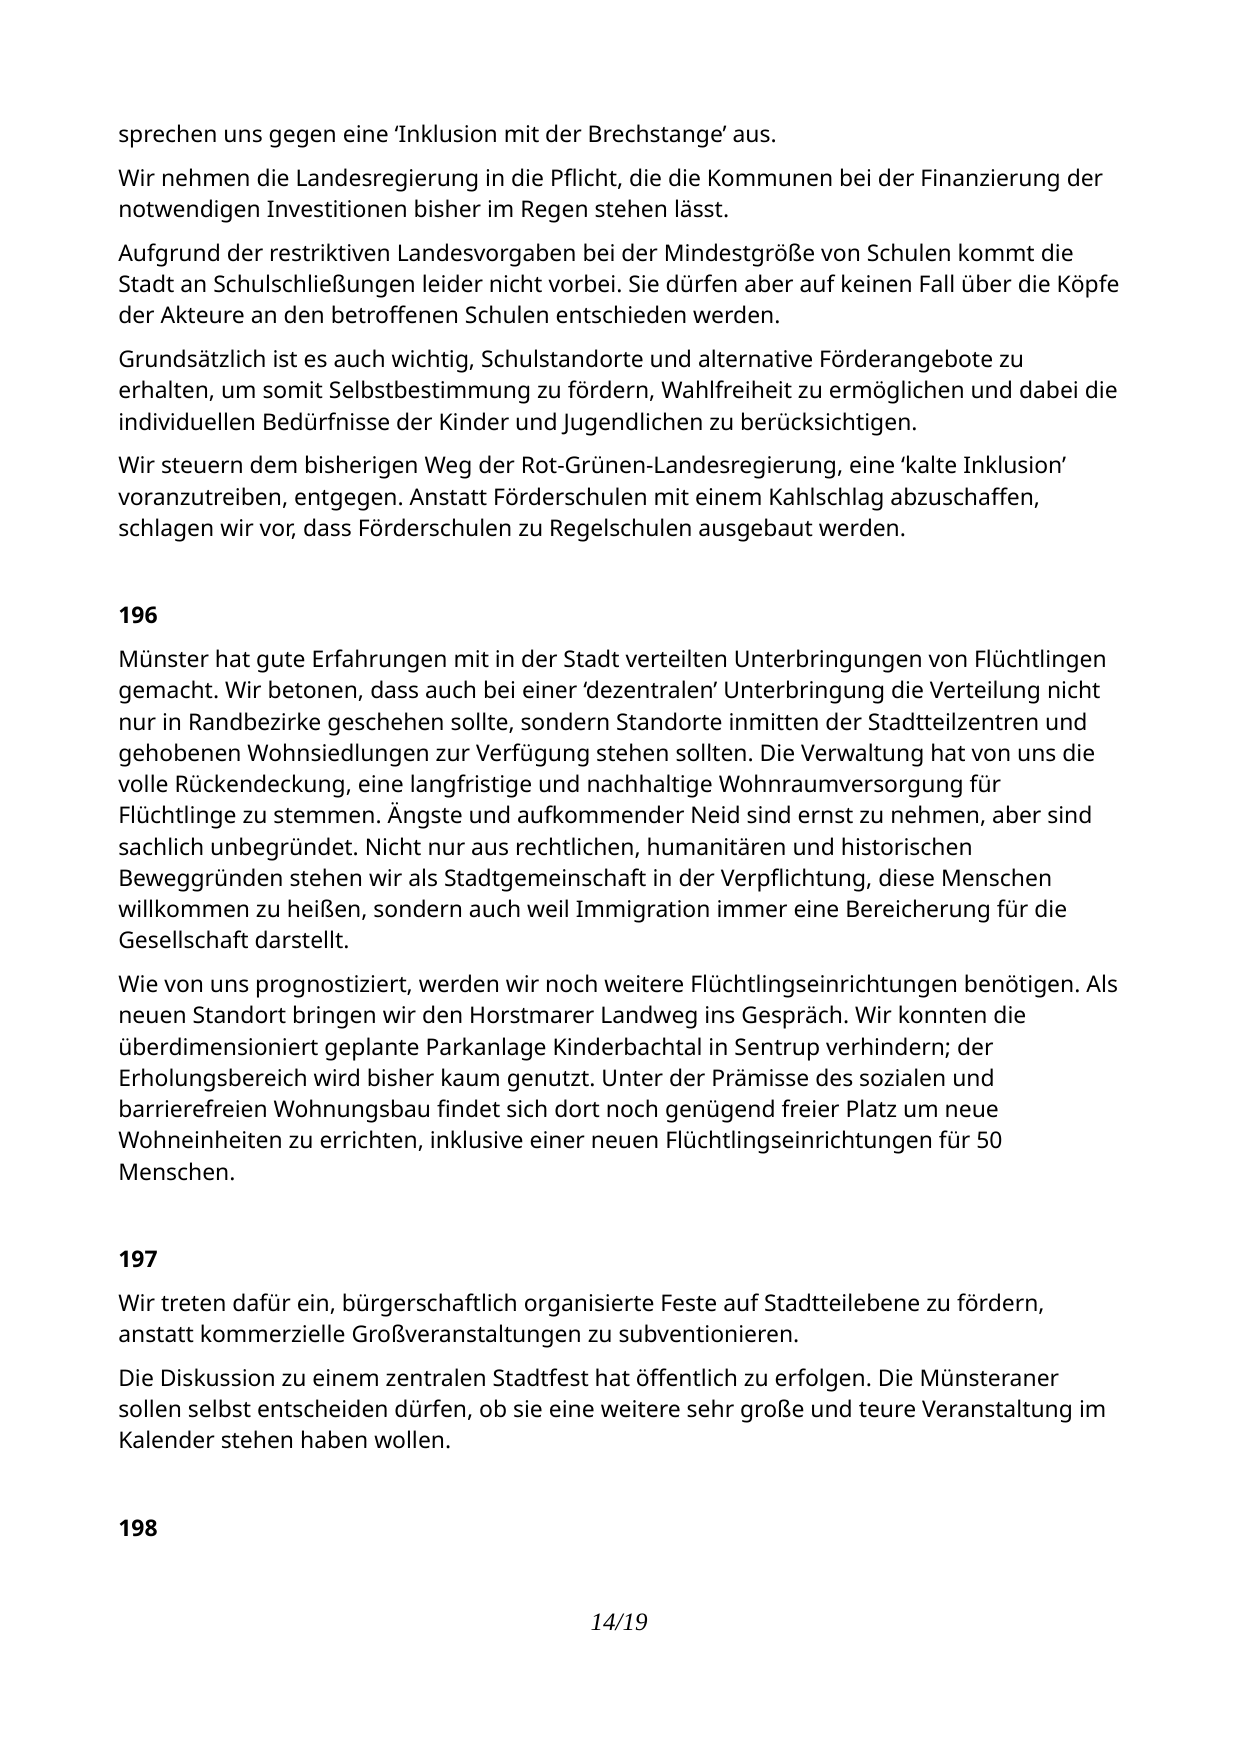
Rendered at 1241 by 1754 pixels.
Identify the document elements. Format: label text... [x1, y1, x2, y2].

text 198 [118, 1512, 1122, 1543]
text Wir treten dafür ein, bürgerschaftlich organisierte Feste auf Stadtteilebene zu fördern, anstatt kommerzielle Großveranstaltungen zu subventionieren. [118, 1287, 1122, 1349]
text Die Diskussion zu einem zentralen Stadtfest hat öffentlich zu erfolgen. Die Münsteraner sollen selbst entscheiden dürfen, ob sie eine weitere sehr große und teure Veranstaltung im Kalender stehen haben wollen. [118, 1362, 1122, 1456]
text Wir steuern dem bisherigen Weg der Rot-Grünen-Landesregierung, eine ‘kalte Inklusion’ voranzutreiben, entgegen. Anstatt Förderschulen mit einem Kahlschlag abzuschaffen, schlagen wir vor, dass Förderschulen zu Regelschulen ausgebaut werden. [118, 449, 1122, 543]
text Wie von uns prognostiziert, werden wir noch weitere Flüchtlingseinrichtungen benötigen. Als neuen Standort bringen wir den Horstmarer Landweg ins Gespräch. Wir konnten die überdimensioniert geplante Parkanlage Kinderbachtal in Sentrup verhindern; der Erholungsbereich wird bisher kaum genutzt. Unter der Prämisse des sozialen und barrierefreien Wohnungsbau findet sich dort noch genügend freier Platz um neue Wohneinheiten zu errichten, inklusive einer neuen Flüchtlingseinrichtungen für 50 Menschen. [118, 968, 1122, 1187]
text Grundsätzlich ist es auch wichtig, Schulstandorte und alternative Förderangebote zu erhalten, um somit Selbstbestimmung zu fördern, Wahlfreiheit zu ermöglichen und dabei die individuellen Bedürfnisse der Kinder und Jugendlichen zu berücksichtigen. [118, 343, 1122, 437]
text 196 [118, 599, 1122, 631]
text Münster hat gute Erfahrungen mit in der Stadt verteilten Unterbringungen von Flüchtlingen gemacht. Wir betonen, dass auch bei einer ‘dezentralen’ Unterbringung die Verteilung nicht nur in Randbezirke geschehen sollte, sondern Standorte inmitten der Stadtteilzentren und gehobenen Wohnsiedlungen zur Verfügung stehen sollten. Die Verwaltung hat von uns die volle Rückendeckung, eine langfristige und nachhaltige Wohnraumversorgung für Flüchtlinge zu stemmen. Ängste und aufkommender Neid sind ernst zu nehmen, aber sind sachlich unbegründet. Nicht nur aus rechtlichen, humanitären und historischen Beweggründen stehen wir als Stadtgemeinschaft in der Verpflichtung, diese Menschen willkommen zu heißen, sondern auch weil Immigration immer eine Bereicherung für die Gesellschaft darstellt. [118, 643, 1122, 956]
text Aufgrund der restriktiven Landesvorgaben bei der Mindestgröße von Schulen kommt die Stadt an Schulschließungen leider nicht vorbei. Sie dürfen aber auf keinen Fall über die Köpfe der Akteure an den betroffenen Schulen entschieden werden. [118, 237, 1122, 331]
text Wir nehmen die Landesregierung in die Pflicht, die die Kommunen bei der Finanzierung der notwendigen Investitionen bisher im Regen stehen lässt. [118, 162, 1122, 224]
text 197 [118, 1243, 1122, 1274]
text sprechen uns gegen eine ‘Inklusion mit der Brechstange’ aus. [118, 118, 1122, 149]
